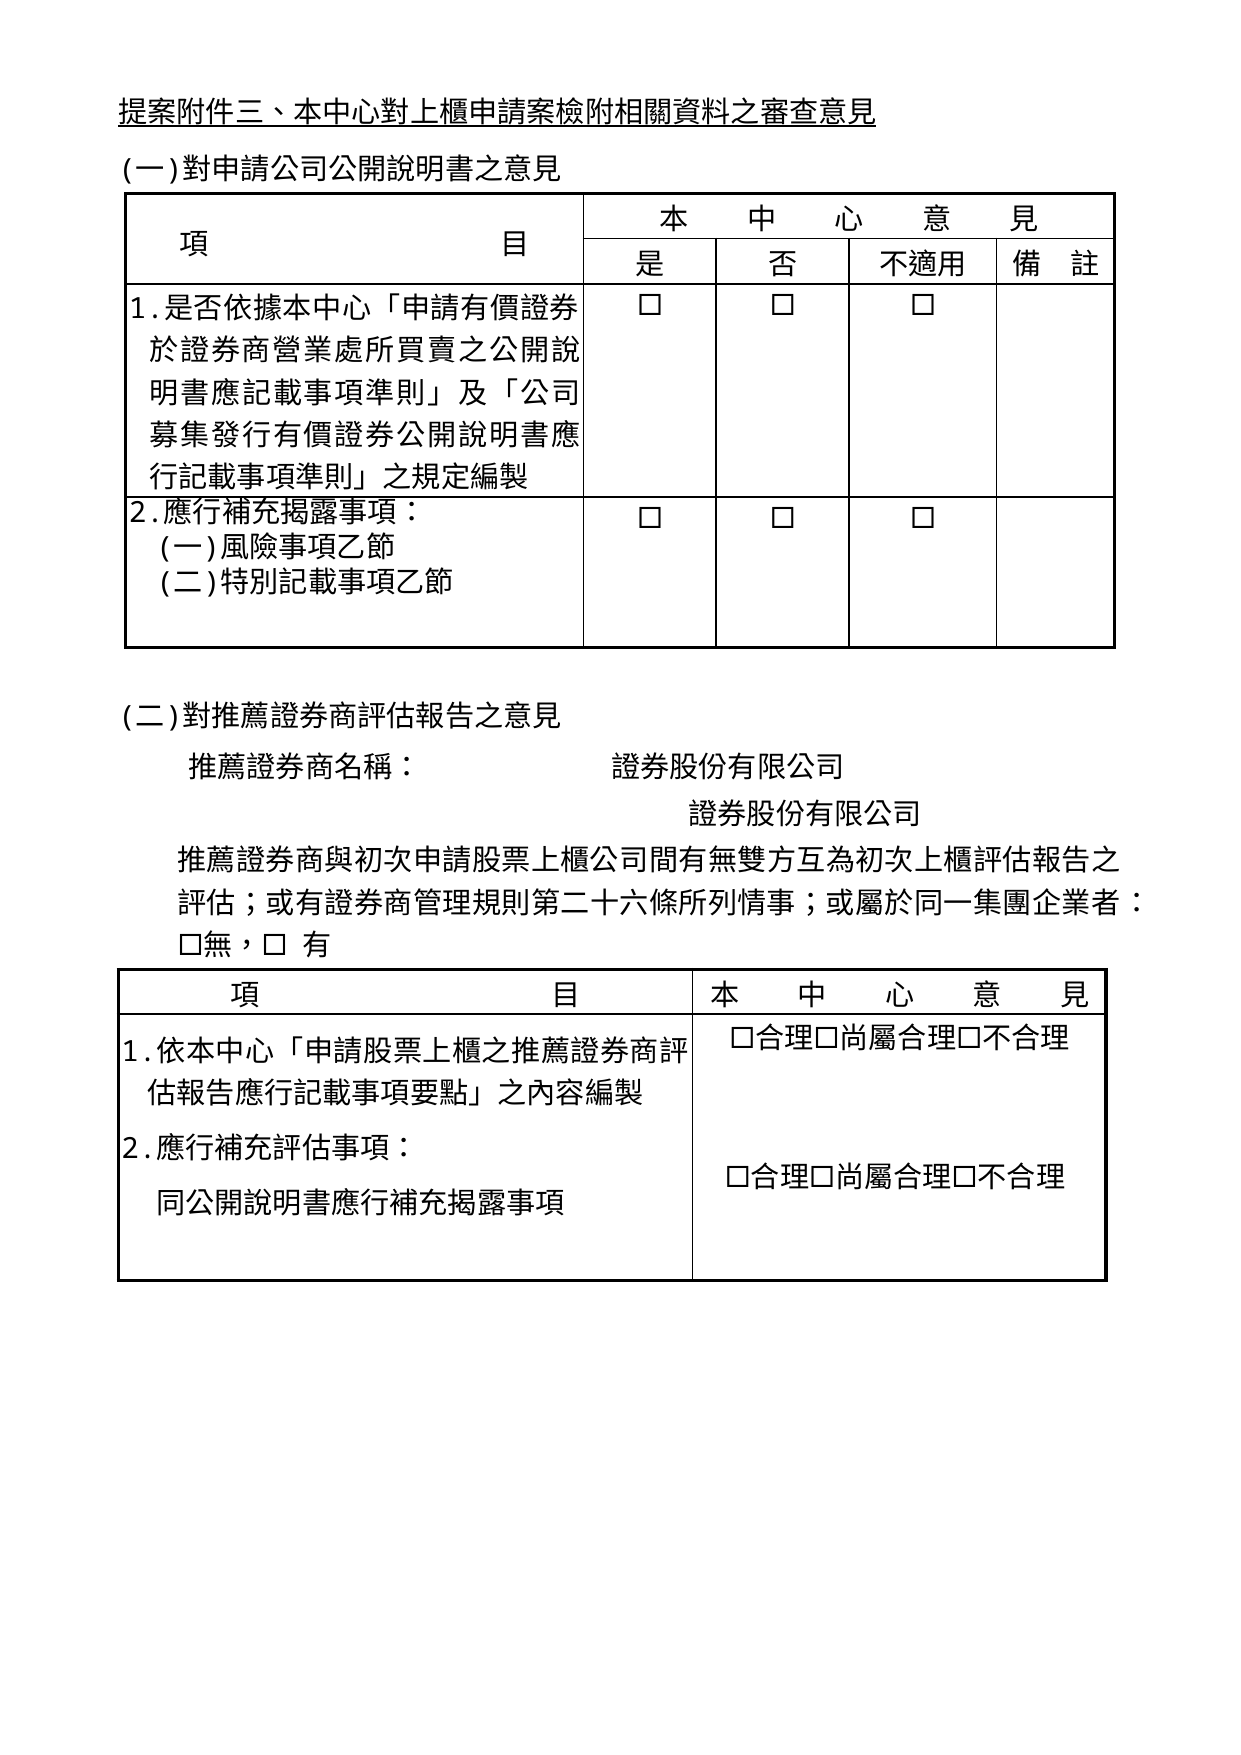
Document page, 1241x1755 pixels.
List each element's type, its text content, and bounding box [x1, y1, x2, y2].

text 推薦證券商與初次申請股票上櫃公司間有無雙方互為初次上櫃評估報告之評估；或有證券商管理規則第二十六條所列情事；或屬於同一集團企業者：無， 有 [177, 837, 1122, 964]
table_header 項 目 [120, 971, 692, 1013]
table_cell  [717, 285, 848, 496]
table_cell 合理尚屬合理不合理 [693, 1015, 1104, 1112]
table_cell 不適用 [850, 239, 996, 283]
table_cell 是 [584, 239, 715, 283]
table_cell 2.應行補充揭露事項： (一)風險事項乙節 (二)特別記載事項乙節 [127, 498, 583, 646]
table_cell  [717, 498, 848, 646]
table_cell 1.依本中心「申請股票上櫃之推薦證券商評估報告應行記載事項要點」之內容編製 [120, 1015, 692, 1112]
table_cell  [850, 498, 996, 646]
text (一)對申請公司公開說明書之意見 [118, 146, 1122, 188]
table_cell 合理尚屬合理不合理 [693, 1112, 1104, 1279]
text 證券股份有限公司 [181, 790, 1101, 833]
table_header 本 中 心 意 見 [693, 971, 1104, 1013]
table_cell [997, 498, 1113, 646]
table_cell  [584, 498, 715, 646]
table_cell  [850, 285, 996, 496]
subtitle 提案附件三、本中心對上櫃申請案檢附相關資料之審查意見 [118, 89, 1122, 131]
table_header 項 目 [127, 195, 583, 283]
table_header 本 中 心 意 見 [584, 195, 1113, 238]
table_cell 1.是否依據本中心「申請有價證券於證券商營業處所買賣之公開說明書應記載事項準則」及「公司募集發行有價證券公開說明書應行記載事項準則」之規定編製 [127, 285, 583, 496]
text (二)對推薦證券商評估報告之意見 [118, 693, 1122, 735]
table_cell [997, 285, 1113, 496]
table_cell 否 [717, 239, 848, 283]
table_cell  [584, 285, 715, 496]
table_cell 2.應行補充評估事項： 同公開說明書應行補充揭露事項 [120, 1112, 692, 1279]
text 推薦證券商名稱： 證券股份有限公司 [118, 744, 1122, 786]
table_cell 備 註 [997, 239, 1113, 283]
